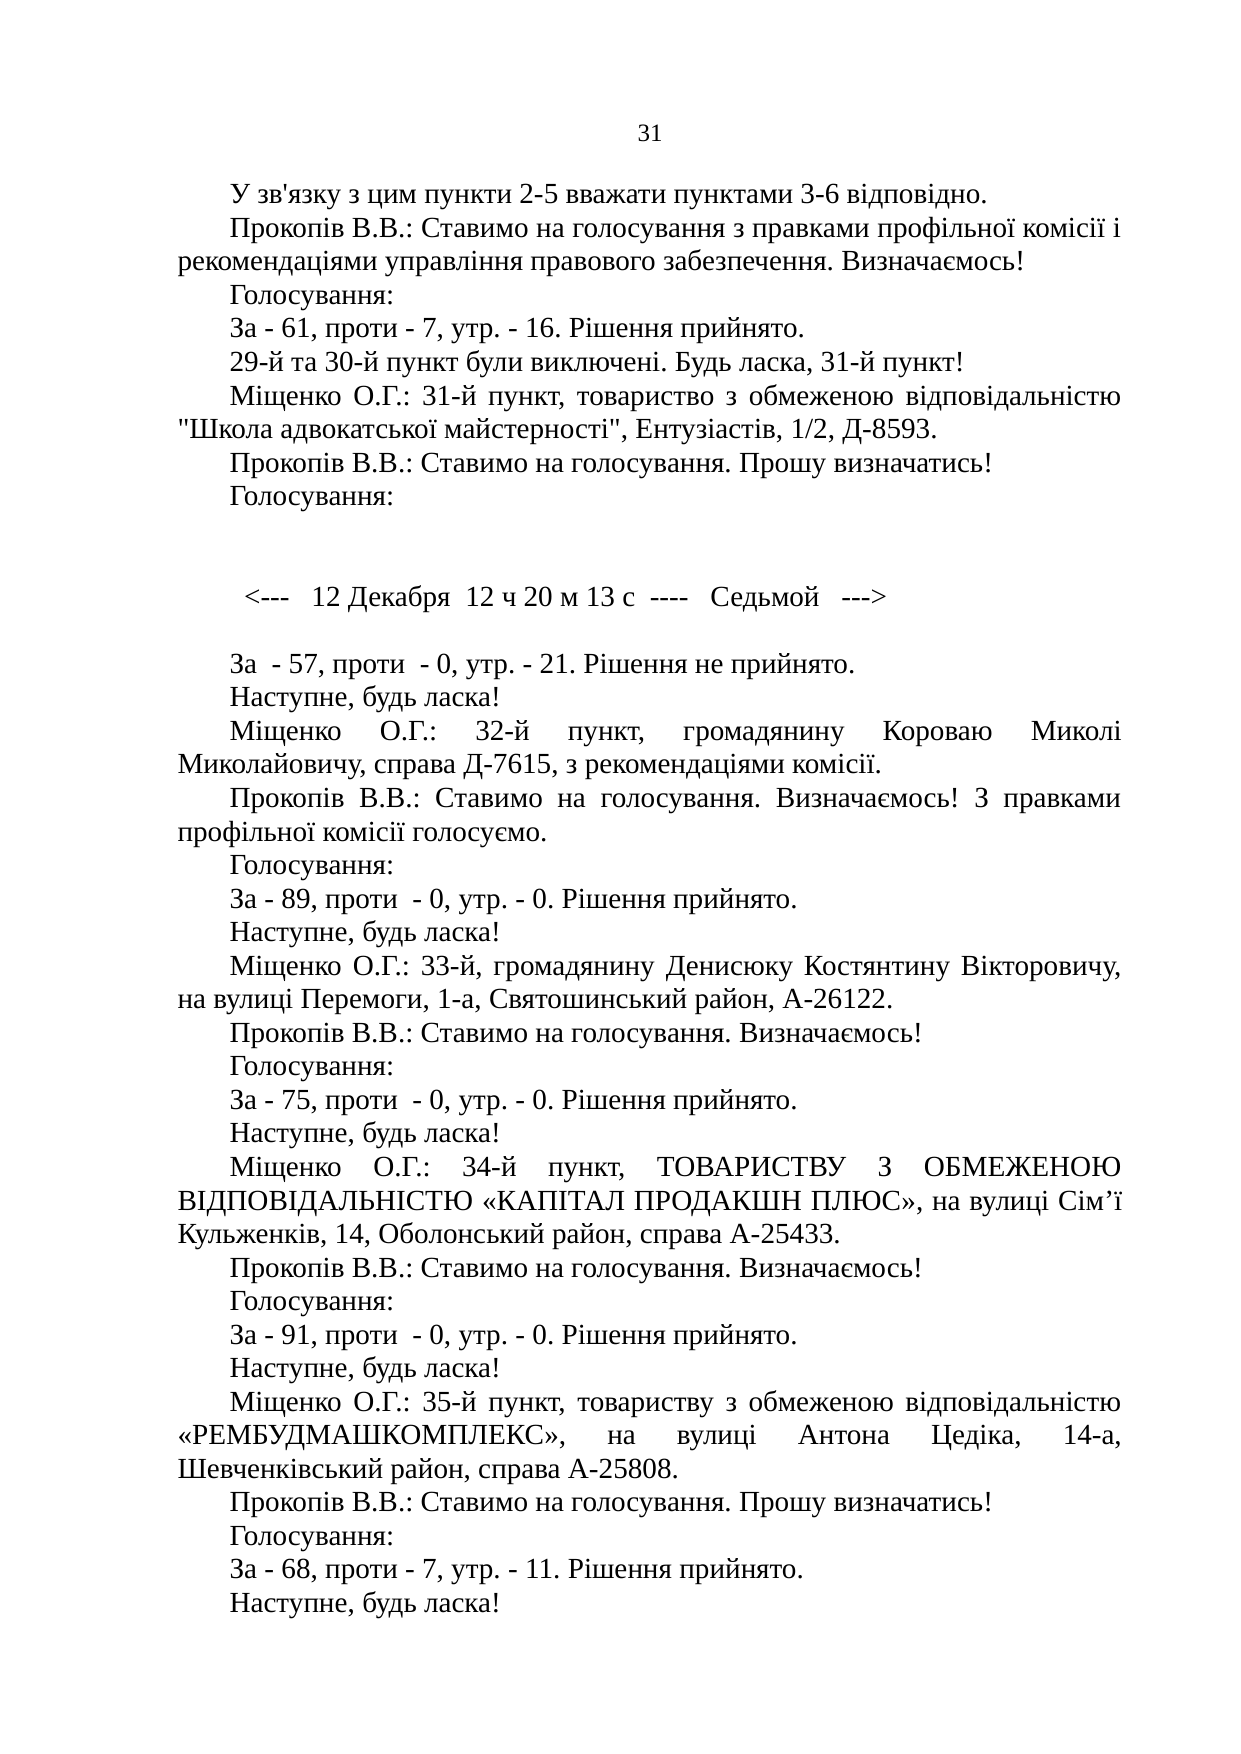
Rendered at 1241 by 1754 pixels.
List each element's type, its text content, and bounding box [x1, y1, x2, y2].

text Голосування: [177, 847, 1122, 881]
text За - 89, проти - 0, утр. - 0. Рішення прийнято. [177, 881, 1122, 914]
text За - 91, проти - 0, утр. - 0. Рішення прийнято. [177, 1317, 1122, 1350]
text Голосування: [177, 1518, 1122, 1552]
text Прокопів В.В.: Ставимо на голосування. Прошу визначатись! [177, 1484, 1122, 1518]
text Міщенко О.Г.: 31-й пункт, товариство з обмеженою відповідальністю "Школа адвокатської майстерності", Ентузіастів, 1/2, Д-8593. [177, 378, 1122, 445]
text Міщенко О.Г.: 32-й пункт, громадянину Короваю Миколі Миколайовичу, справа Д-7615, з рекомендаціями комісії. [177, 713, 1122, 780]
text Прокопів В.В.: Ставимо на голосування. Прошу визначатись! [177, 445, 1122, 478]
text 29-й та 30-й пункт були виключені. Будь ласка, 31-й пункт! [177, 344, 1122, 378]
text Голосування: [177, 478, 1122, 512]
text Міщенко О.Г.: 34-й пункт, ТОВАРИСТВУ З ОБМЕЖЕНОЮ ВІДПОВІДАЛЬНІСТЮ «КАПІТАЛ ПРОДАКШН ПЛЮС», на вулиці Сім’ї Кульженків, 14, Оболонський район, справа А-25433. [177, 1149, 1122, 1250]
text Наступне, будь ласка! [177, 1585, 1122, 1619]
text Прокопів В.В.: Ставимо на голосування. Визначаємось! [177, 1250, 1122, 1283]
text Наступне, будь ласка! [177, 679, 1122, 713]
text <--- 12 Декабря 12 ч 20 м 13 с ---- Седьмой ---> [177, 579, 1122, 612]
text За - 68, проти - 7, утр. - 11. Рішення прийнято. [177, 1552, 1122, 1585]
text Наступне, будь ласка! [177, 914, 1122, 948]
text У зв'язку з цим пункти 2-5 вважати пунктами 3-6 відповідно. [177, 176, 1122, 210]
text За - 75, проти - 0, утр. - 0. Рішення прийнято. [177, 1082, 1122, 1116]
text Прокопів В.В.: Ставимо на голосування з правками профільної комісії і рекомендаціями управління правового забезпечення. Визначаємось! [177, 210, 1122, 277]
text Наступне, будь ласка! [177, 1350, 1122, 1384]
text Голосування: [177, 277, 1122, 311]
text Міщенко О.Г.: 35-й пункт, товариству з обмеженою відповідальністю «РЕМБУДМАШКОМПЛЕКС», на вулиці Антона Цедіка, 14-а, Шевченківський район, справа А-25808. [177, 1384, 1122, 1484]
text Прокопів В.В.: Ставимо на голосування. Визначаємось! [177, 1015, 1122, 1048]
text Наступне, будь ласка! [177, 1116, 1122, 1149]
text Прокопів В.В.: Ставимо на голосування. Визначаємось! З правками профільної комісії голосуємо. [177, 780, 1122, 847]
text За - 57, проти - 0, утр. - 21. Рішення не прийнято. [177, 646, 1122, 679]
text Голосування: [177, 1048, 1122, 1082]
text Голосування: [177, 1283, 1122, 1317]
text Міщенко О.Г.: 33-й, громадянину Денисюку Костянтину Вікторовичу, на вулиці Перемоги, 1-а, Святошинський район, А-26122. [177, 948, 1122, 1015]
text За - 61, проти - 7, утр. - 16. Рішення прийнято. [177, 311, 1122, 344]
